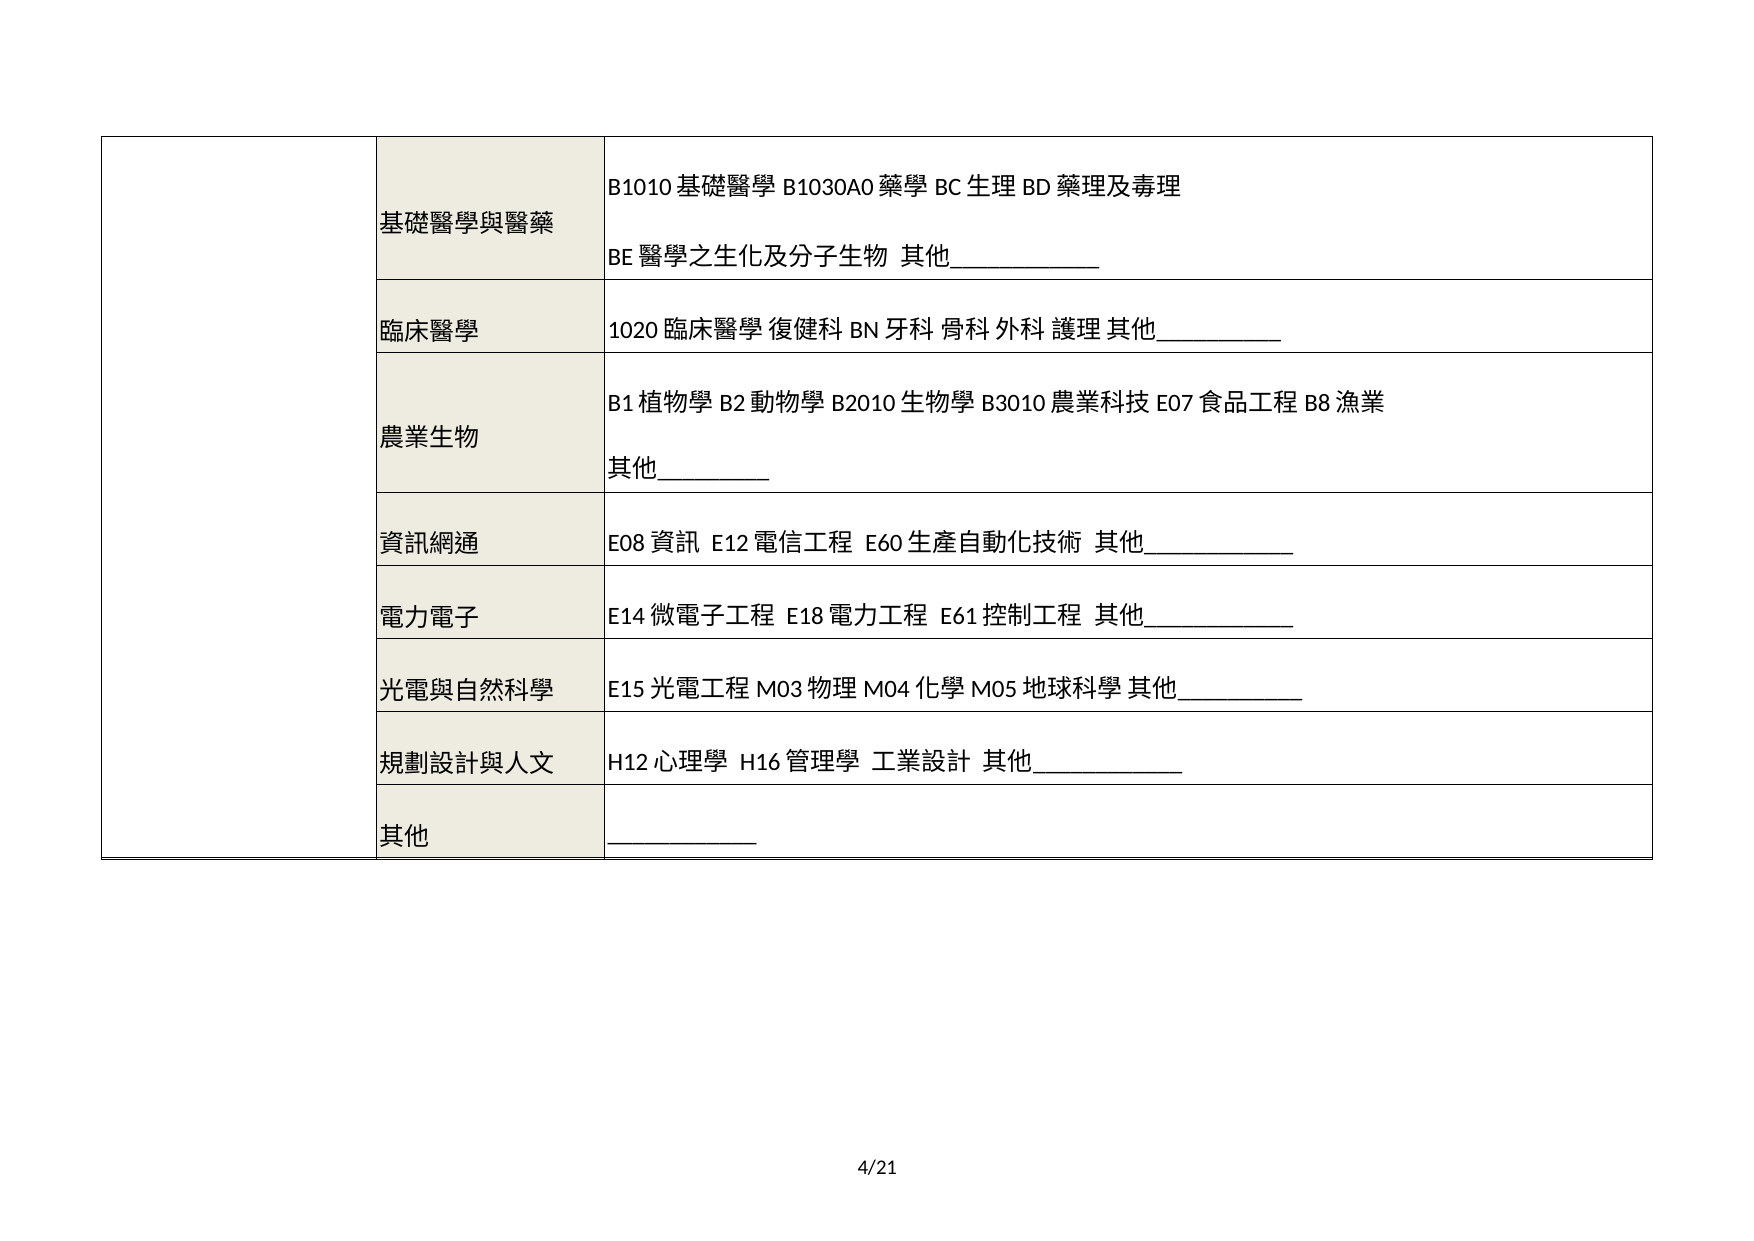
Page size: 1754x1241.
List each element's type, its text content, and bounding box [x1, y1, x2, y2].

table_cell H12心理學 H16管理學 工業設計 其他____________ [605, 712, 1652, 784]
table_cell B1植物學 B2動物學 B2010生物學 B3010農業科技 E07食品工程 B8漁業 其他_________ [605, 353, 1652, 492]
table_cell E14微電子工程 E18電力工程 E61控制工程 其他____________ [605, 566, 1652, 638]
table_cell 基礎醫學與醫藥 [377, 137, 604, 279]
table_cell E15光電工程 M03物理 M04化學 M05地球科學 其他__________ [605, 639, 1652, 711]
table_cell ____________ [605, 785, 1652, 857]
table_cell 電力電子 [377, 566, 604, 638]
table_cell 農業生物 [377, 353, 604, 492]
table_cell E08資訊 E12電信工程 E60生產自動化技術 其他____________ [605, 493, 1652, 565]
table_cell 光電與自然科學 [377, 639, 604, 711]
table_cell 臨床醫學 [377, 280, 604, 352]
table_cell [102, 137, 376, 857]
table_cell 資訊網通 [377, 493, 604, 565]
table_cell 1020臨床醫學 復健科 BN牙科 骨科 外科 護理 其他__________ [605, 280, 1652, 352]
table_cell 規劃設計與人文 [377, 712, 604, 784]
table_cell 其他 [377, 785, 604, 857]
table_cell B1010基礎醫學 B1030A0藥學 BC生理 BD藥理及毒理 BE 醫學之生化及分子生物 其他____________ [605, 137, 1652, 279]
